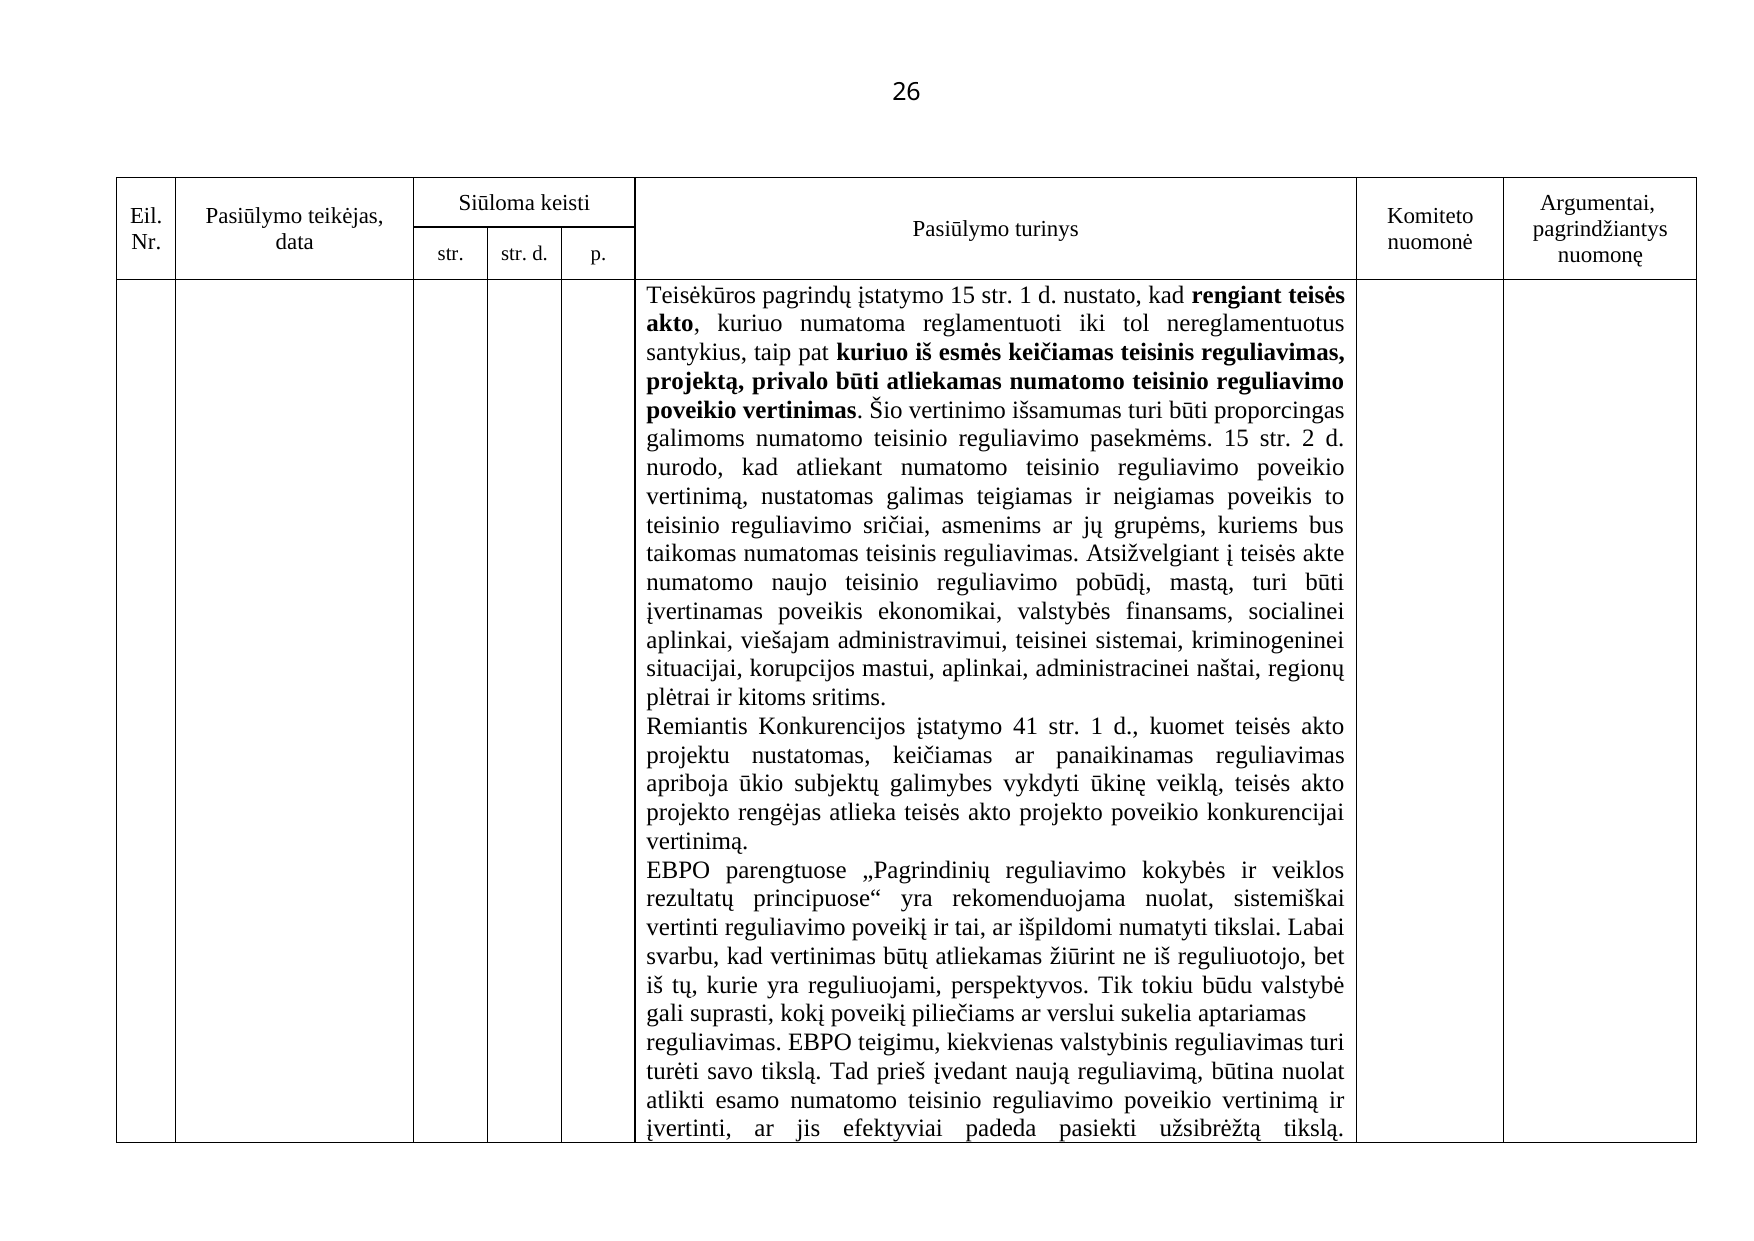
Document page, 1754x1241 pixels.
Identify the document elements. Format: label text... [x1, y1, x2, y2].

table_cell [1357, 280, 1503, 1142]
table_header Argumentai, pagrindžiantys nuomonę [1504, 178, 1696, 279]
table_cell [117, 280, 175, 1142]
table_cell [562, 280, 634, 1142]
table_header Siūloma keisti [414, 178, 634, 226]
table_cell Teisėkūros pagrindų įstatymo 15 str. 1 d. nustato, kad rengiant teisės akto, kuriuo numatoma reglamentuoti iki tol nereglamentuotus santykius, taip pat kuriuo iš esmės keičiamas teisinis reguliavimas, projektą, privalo būti atliekamas numatomo teisinio reguliavimo poveikio vertinimas. Šio vertinimo išsamumas turi būti proporcingas galimoms numatomo teisinio reguliavimo pasekmėms. 15 str. 2 d. nurodo, kad atliekant numatomo teisinio reguliavimo poveikio vertinimą, nustatomas galimas teigiamas ir neigiamas poveikis to teisinio reguliavimo sričiai, asmenims ar jų grupėms, kuriems bus taikomas numatomas teisinis reguliavimas. Atsižvelgiant į teisės akte numatomo naujo teisinio reguliavimo pobūdį, mastą, turi būti įvertinamas poveikis ekonomikai, valstybės finansams, socialinei aplinkai, viešajam administravimui, teisinei sistemai, kriminogeninei situacijai, korupcijos mastui, aplinkai, administracinei naštai, regionų plėtrai ir kitoms sritims. Remiantis Konkurencijos įstatymo 41 str. 1 d., kuomet teisės akto projektu nustatomas, keičiamas ar panaikinamas reguliavimas apriboja ūkio subjektų galimybes vykdyti ūkinę veiklą, teisės akto projekto rengėjas atlieka teisės akto projekto poveikio konkurencijai vertinimą. EBPO parengtuose „Pagrindinių reguliavimo kokybės ir veiklos rezultatų principuose“ yra rekomenduojama nuolat, sistemiškai vertinti reguliavimo poveikį ir tai, ar išpildomi numatyti tikslai. Labai svarbu, kad vertinimas būtų atliekamas žiūrint ne iš reguliuotojo, bet iš tų, kurie yra reguliuojami, perspektyvos. Tik tokiu būdu valstybė gali suprasti, kokį poveikį piliečiams ar verslui sukelia aptariamas reguliavimas. EBPO teigimu, kiekvienas valstybinis reguliavimas turi turėti savo tikslą. Tad prieš įvedant naują reguliavimą, būtina nuolat atlikti esamo numatomo teisinio reguliavimo poveikio vertinimą ir įvertinti, ar jis efektyviai padeda pasiekti užsibrėžtą tikslą. [636, 280, 1356, 1142]
table_cell p. [562, 228, 634, 279]
table_header Pasiūlymo teikėjas, data [176, 178, 413, 279]
table_cell [176, 280, 413, 1142]
table_cell [488, 280, 561, 1142]
table_header Pasiūlymo turinys [636, 178, 1356, 279]
table_header Eil. Nr. [117, 178, 175, 279]
table_cell [1504, 280, 1696, 1142]
table_header Komiteto nuomonė [1357, 178, 1503, 279]
table_cell [414, 280, 487, 1142]
table_cell str. [414, 228, 487, 279]
table_cell str. d. [488, 228, 561, 279]
